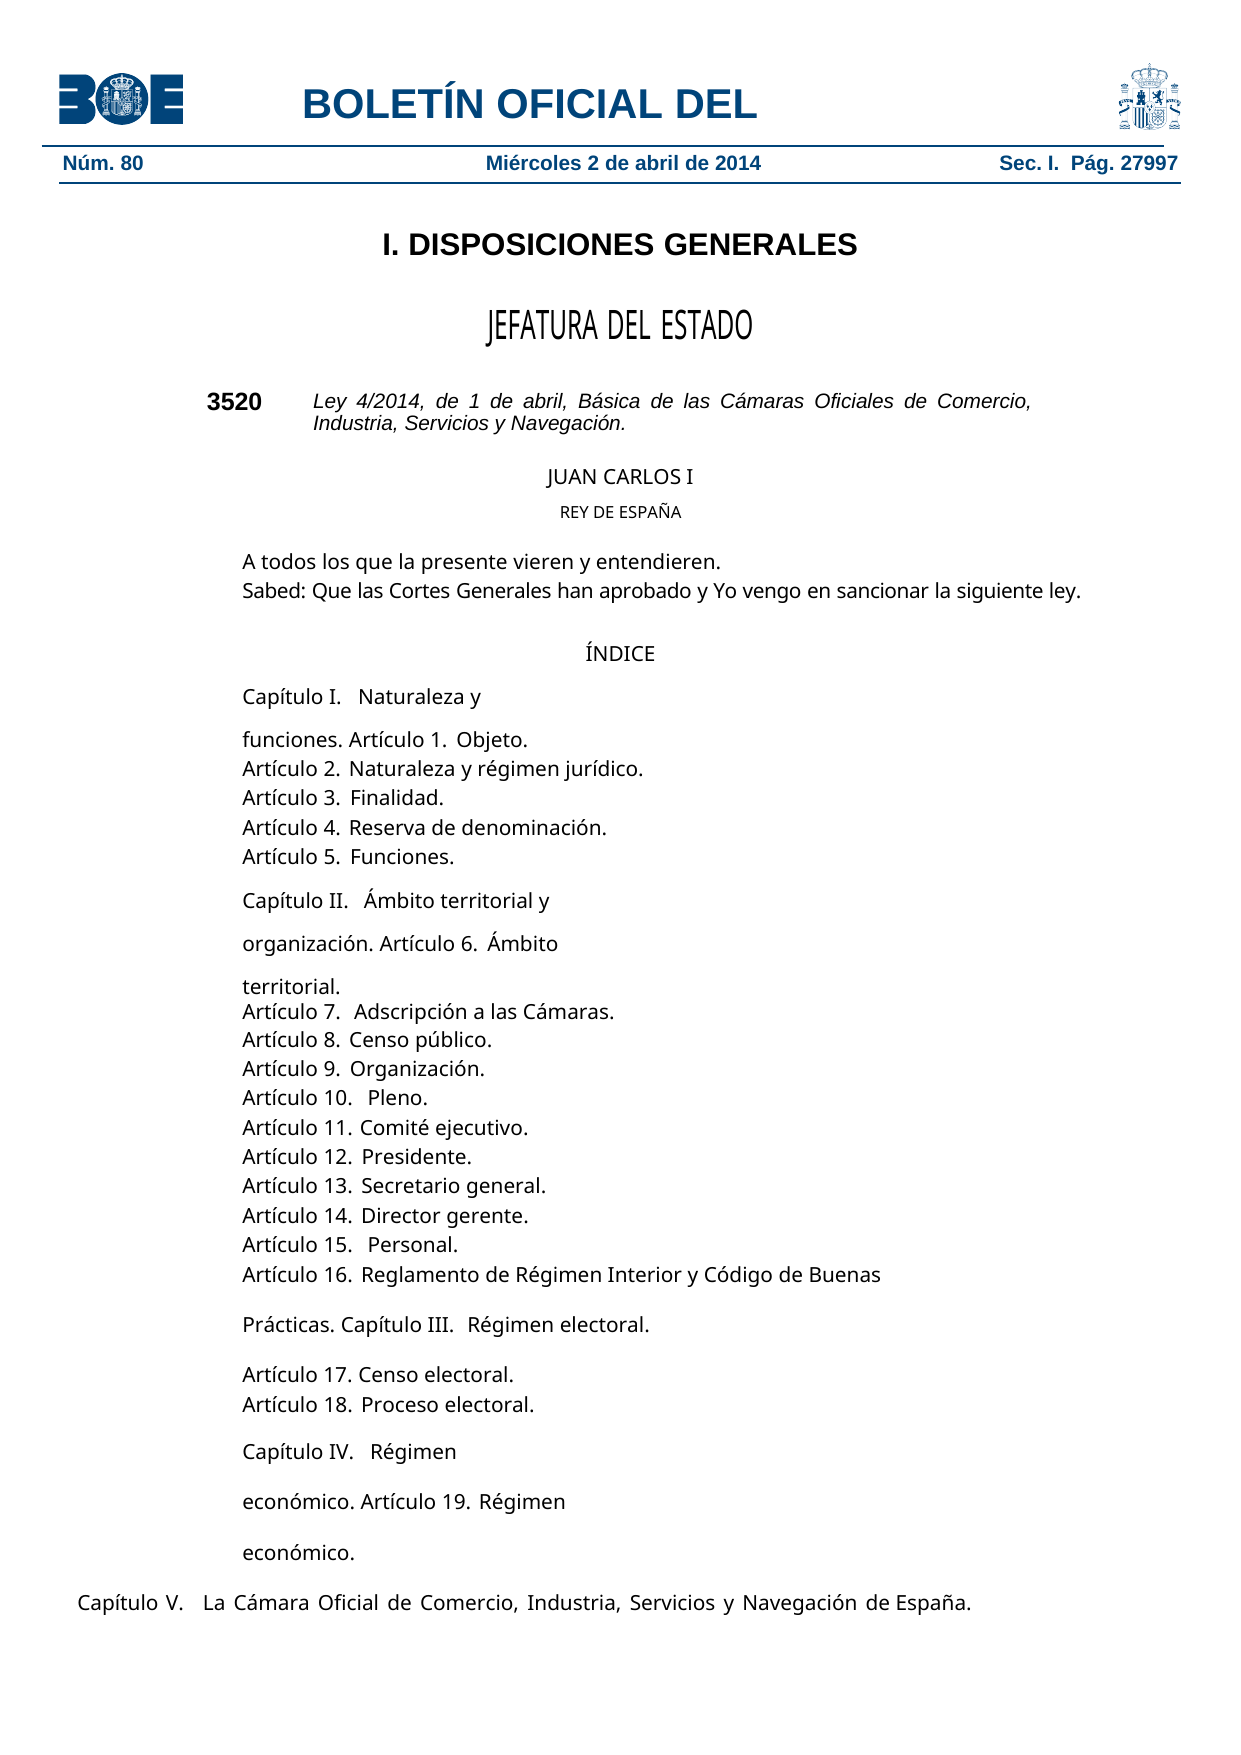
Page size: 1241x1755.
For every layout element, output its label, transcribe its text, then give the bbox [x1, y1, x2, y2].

text JEFATURA DEL ESTADO [42, 296, 1199, 351]
text Capítulo IV. Régimen económico. Artículo 19. Régimen económico. [242, 1437, 566, 1566]
text Artículo 10. Pleno. [242, 1083, 1199, 1112]
text Artículo 11. Comité ejecutivo. Artículo 12. Presidente. [242, 1113, 576, 1171]
text Artículo 17. Censo electoral. Artículo 18. Proceso electoral. [242, 1361, 545, 1418]
text Artículo 16. Reglamento de Régimen Interior y Código de Buenas Prácticas. Capítulo III. Régimen electoral. [242, 1260, 961, 1338]
text Artículo 8. Censo público. Artículo 9. Organización. [242, 1025, 545, 1082]
text Artículo 4. Reserva de denominación. Artículo 5. Funciones. [242, 813, 659, 871]
text Capítulo I. Naturaleza y funciones. Artículo 1. Objeto. [242, 668, 576, 753]
text I. DISPOSICIONES GENERALES [382, 226, 1199, 262]
text REY DE ESPAÑA [42, 501, 1199, 524]
text Artículo 15. Personal. [242, 1230, 1199, 1259]
subtitle Núm. 80 Miércoles 2 de abril de 2014 Sec. I. Pág. 27997 [42, 151, 1199, 175]
text Artículo 7. Adscripción a las Cámaras. [242, 1003, 1199, 1024]
text 3520 Ley 4/2014, de 1 de abril, Básica de las Cámaras Oficiales de Comercio, Industria, Servicios y Navegación. [207, 386, 1034, 435]
text Capítulo V. La Cámara Oficial de Comercio, Industria, Servicios y Navegación de España. [42, 1588, 1034, 1616]
text Artículo 13. Secretario general. Artículo 14. Director gerente. [242, 1172, 576, 1229]
text ÍNDICE [42, 639, 1199, 668]
text JUAN CARLOS I [42, 462, 1199, 490]
text Capítulo II. Ámbito territorial y organización. Artículo 6. Ámbito territorial. [242, 875, 662, 1003]
text Artículo 2. Naturaleza y régimen jurídico. Artículo 3. Finalidad. [242, 754, 659, 812]
text Sabed: Que las Cortes Generales han aprobado y Yo vengo en sancionar la siguiente ley. [242, 576, 1199, 605]
text A todos los que la presente vieren y entendieren. [242, 547, 1199, 575]
